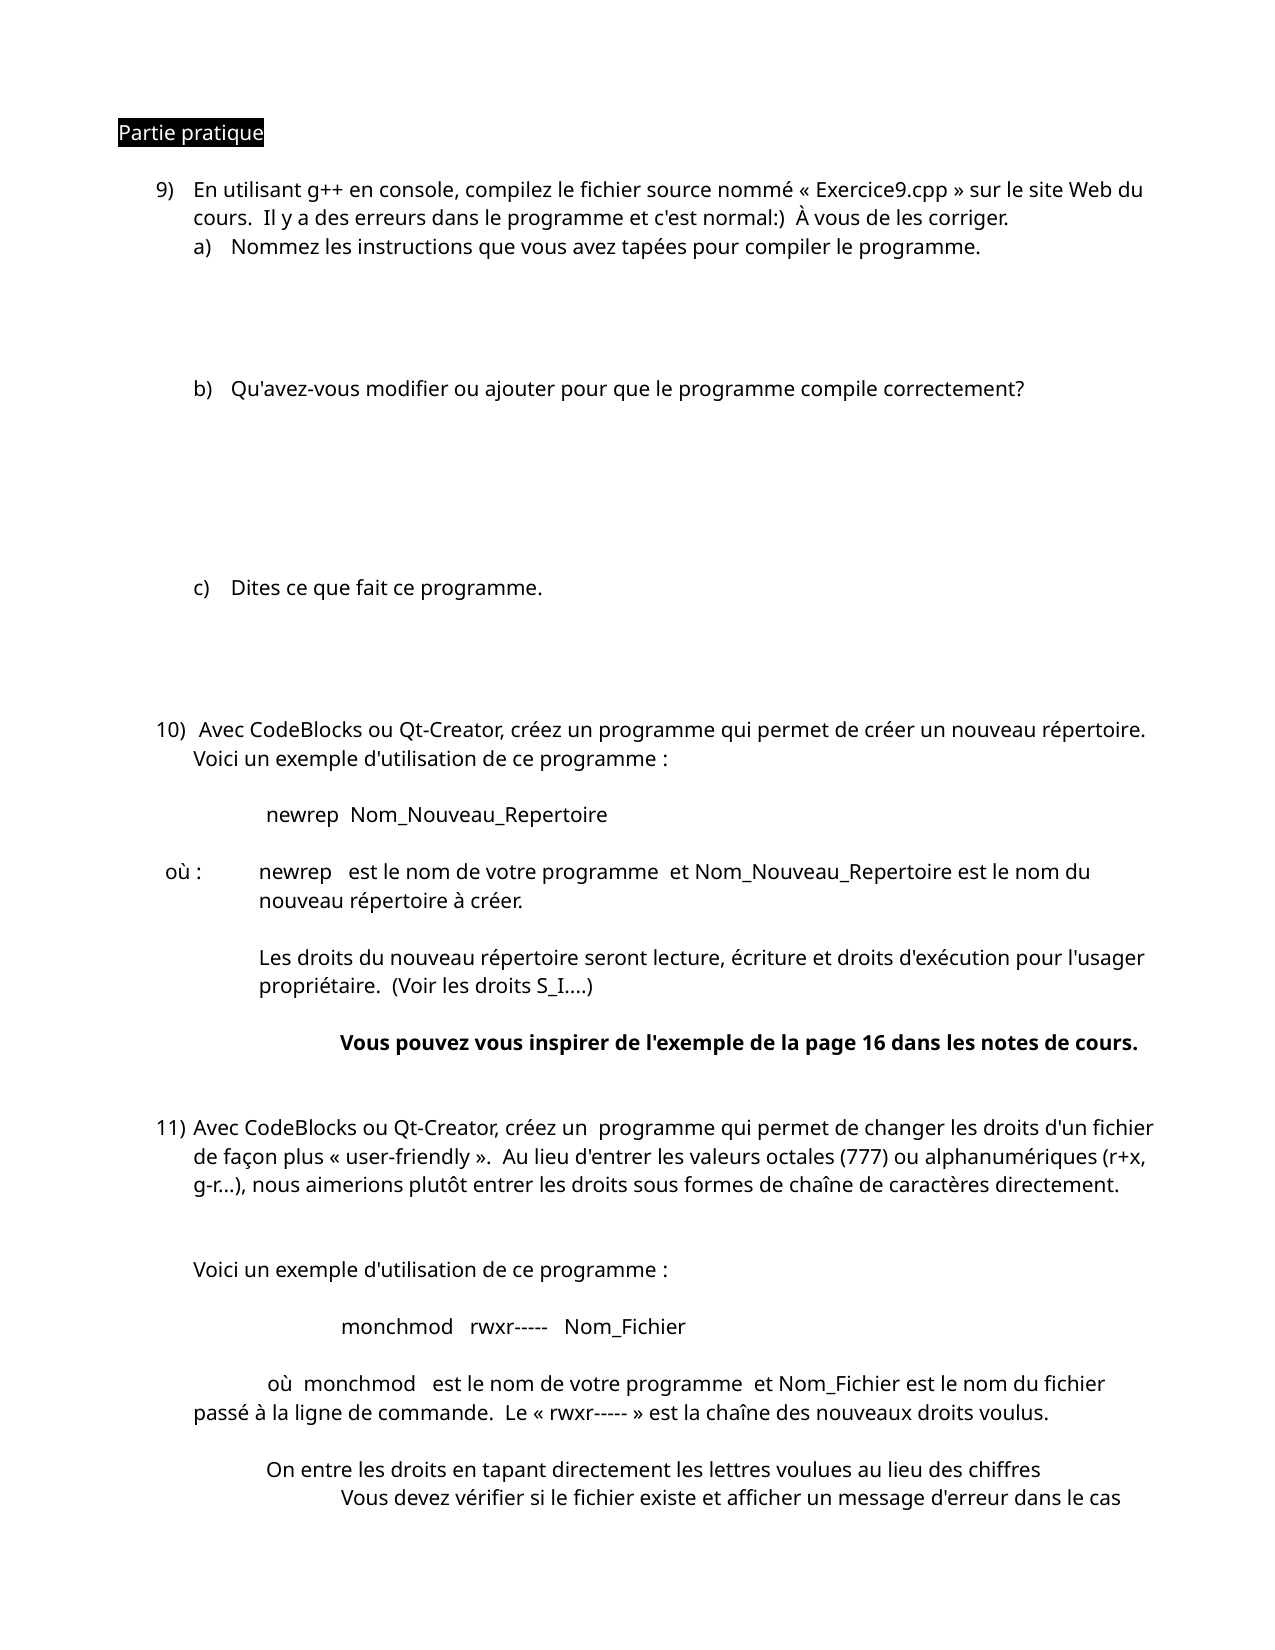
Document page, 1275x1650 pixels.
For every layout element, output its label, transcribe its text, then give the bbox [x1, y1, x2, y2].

list Nommez les instructions que vous avez tapées pour compiler le programme. [193, 232, 1157, 260]
list Dites ce que fait ce programme. [193, 573, 1157, 602]
text On entre les droits en tapant directement les lettres voulues au lieu des chiffres [118, 1455, 1157, 1483]
list où monchmod est le nom de votre programme et Nom_Fichier est le nom du fichier passé à la ligne de commande. Le « rwxr----- » est la chaîne des nouveaux droits voulus. [156, 1369, 1157, 1426]
list Avec CodeBlocks ou Qt-Creator, créez un programme qui permet de changer les droits d'un fichier de façon plus « user-friendly ». Au lieu d'entrer les valeurs octales (777) ou alphanumériques (r+x, g-r...), nous aimerions plutôt entrer les droits sous formes de chaîne de caractères directement. [156, 1113, 1157, 1199]
list Qu'avez-vous modifier ou ajouter pour que le programme compile correctement? [193, 374, 1157, 402]
text Partie pratique [118, 118, 1157, 147]
list monchmod rwxr----- Nom_Fichier [156, 1312, 1157, 1341]
list Avec CodeBlocks ou Qt-Creator, créez un programme qui permet de créer un nouveau répertoire. Voici un exemple d'utilisation de ce programme : [156, 715, 1157, 772]
text newrep Nom_Nouveau_Repertoire [118, 801, 1157, 829]
text Les droits du nouveau répertoire seront lecture, écriture et droits d'exécution pour l'usager propriétaire. (Voir les droits S_I....) [259, 943, 1157, 1000]
text Vous pouvez vous inspirer de l'exemple de la page 16 dans les notes de cours. [118, 1028, 1157, 1057]
list En utilisant g++ en console, compilez le fichier source nommé « Exercice9.cpp » sur le site Web du cours. Il y a des erreurs dans le programme et c'est normal:) À vous de les corriger. [156, 175, 1157, 232]
list Voici un exemple d'utilisation de ce programme : [156, 1256, 1157, 1284]
text où : newrep est le nom de votre programme et Nom_Nouveau_Repertoire est le nom du nouveau répertoire à créer. [165, 857, 1157, 914]
list Vous devez vérifier si le fichier existe et afficher un message d'erreur dans le cas [156, 1483, 1157, 1512]
